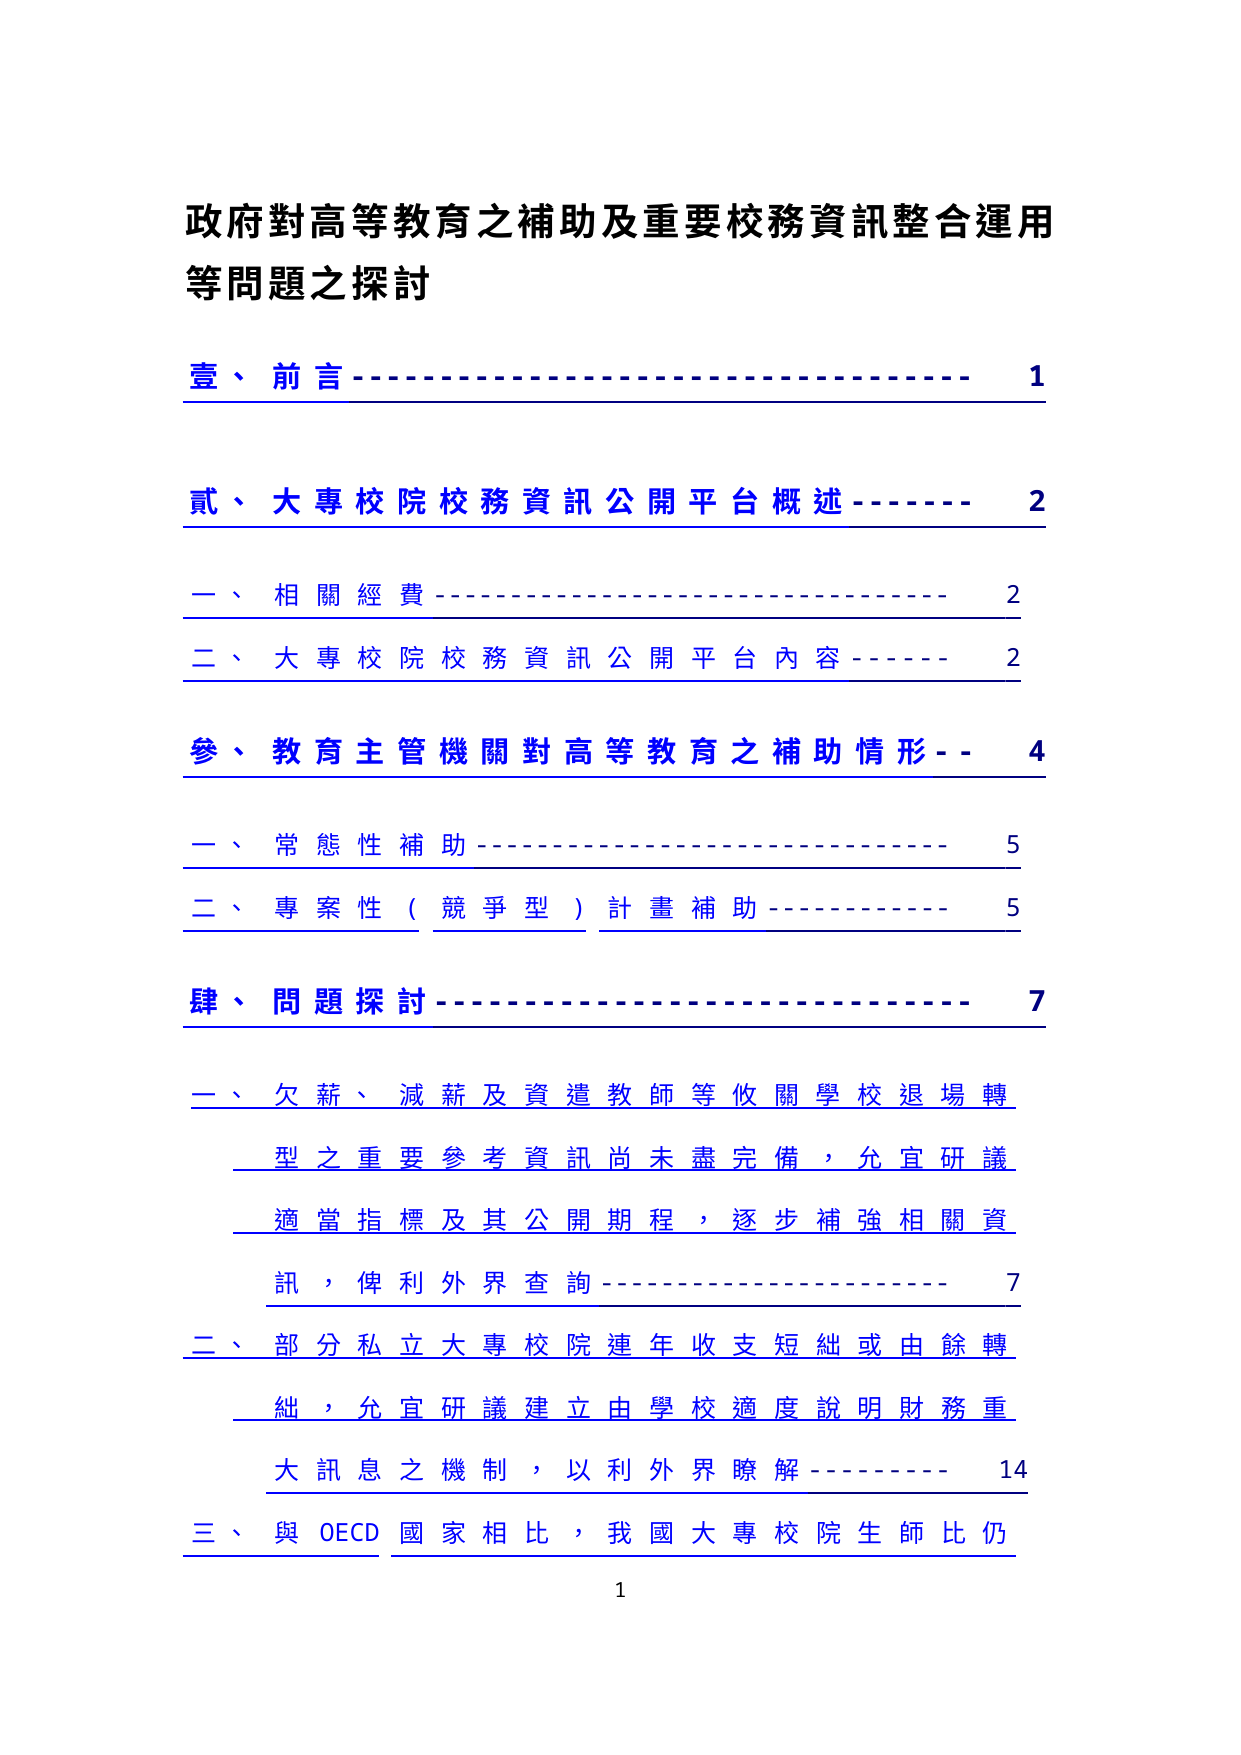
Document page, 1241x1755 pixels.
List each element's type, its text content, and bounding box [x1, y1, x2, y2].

text 政府對高等教育之補助及重要校務資訊整合運用等問題之探討 [183, 177, 1058, 302]
text 一、相關經費 2 [183, 552, 1034, 615]
text 參、教育主管機關對高等教育之補助情形 4 [183, 677, 1058, 802]
text 一、常態性補助 5 [183, 802, 1034, 865]
text 二、專案性(競爭型)計畫補助 5 [183, 865, 1034, 927]
text 貳、大專校院校務資訊公開平台概述 2 [183, 427, 1058, 552]
text 一、欠薪、減薪及資遣教師等攸關學校退場轉型之重要參考資訊尚未盡完備，允宜研議適當指標及其公開期程，逐步補強相關資訊，俾利外界查詢 7 [183, 1052, 1034, 1302]
text 三、與OECD國家相比，我國大專校院生師比仍 [183, 1490, 1034, 1552]
text 二、大專校院校務資訊公開平台內容 2 [183, 615, 1034, 677]
text 肆、問題探討 7 [183, 927, 1058, 1052]
text 二、部分私立大專校院連年收支短絀或由餘轉絀，允宜研議建立由學校適度說明財務重大訊息之機制，以利外界瞭解 14 [183, 1302, 1034, 1490]
text 壹、前言 1 [183, 302, 1058, 427]
